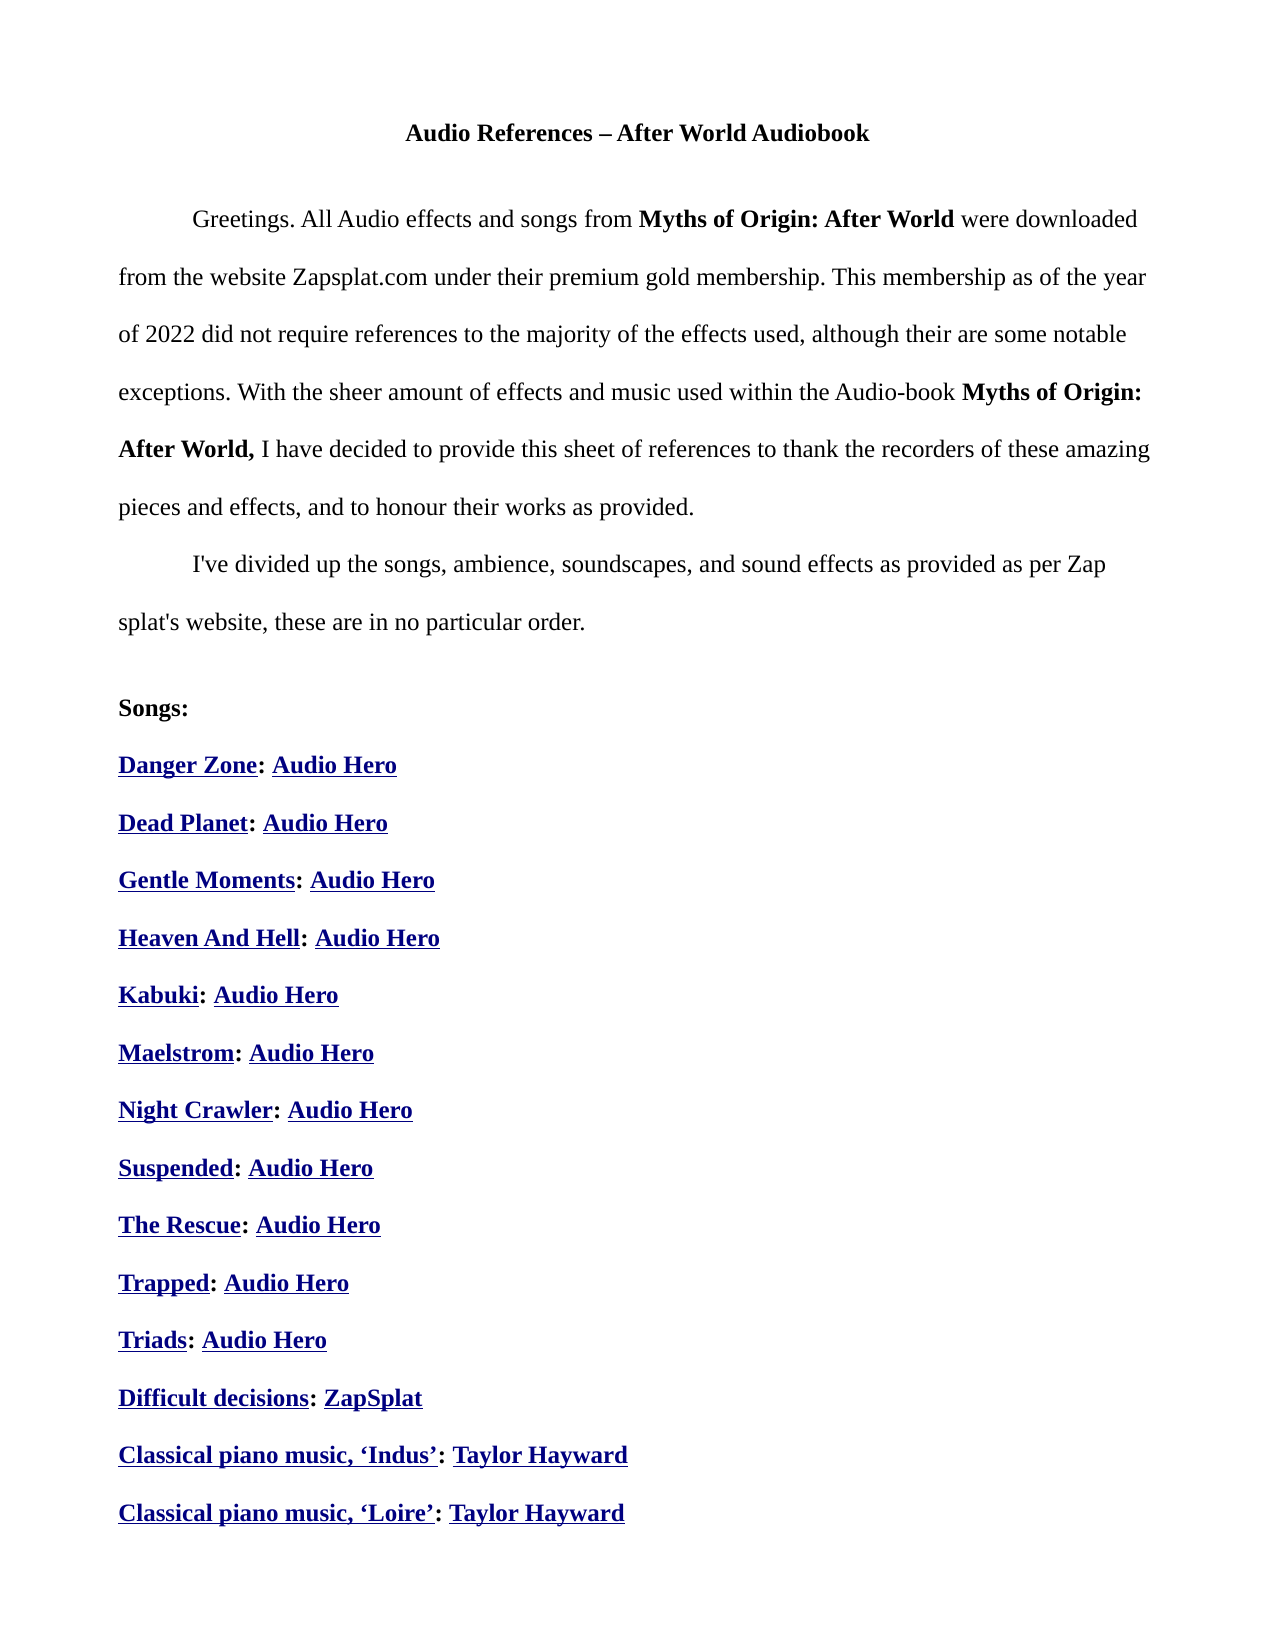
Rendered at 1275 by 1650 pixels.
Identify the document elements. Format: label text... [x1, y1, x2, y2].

text Trapped: Audio Hero [118, 1268, 1157, 1297]
text Songs: [118, 693, 1157, 722]
text Maelstrom: Audio Hero [118, 1038, 1157, 1067]
text The Rescue: Audio Hero [118, 1211, 1157, 1239]
text Dead Planet: Audio Hero [118, 808, 1157, 837]
text Suspended: Audio Hero [118, 1153, 1157, 1182]
text Danger Zone: Audio Hero [118, 751, 1157, 779]
text Gentle Moments: Audio Hero [118, 866, 1157, 894]
text I've divided up the songs, ambience, soundscapes, and sound effects as provided as per Zap splat's website, these are in no particular order. [118, 549, 1157, 636]
text Classical piano music, ‘Indus’: Taylor Hayward [118, 1441, 1157, 1469]
text Heaven And Hell: Audio Hero [118, 923, 1157, 952]
text Kabuki: Audio Hero [118, 981, 1157, 1009]
text Greetings. All Audio effects and songs from Myths of Origin: After World were downloaded from the website Zapsplat.com under their premium gold membership. This membership as of the year of 2022 did not require references to the majority of the effects used, although their are some notable exceptions. With the sheer amount of effects and music used within the Audio-book Myths of Origin: After World, I have decided to provide this sheet of references to thank the recorders of these amazing pieces and effects, and to honour their works as provided. [118, 204, 1157, 521]
text Triads: Audio Hero [118, 1326, 1157, 1354]
text Classical piano music, ‘Loire’: Taylor Hayward [118, 1498, 1157, 1527]
text Night Crawler: Audio Hero [118, 1096, 1157, 1124]
text Difficult decisions: ZapSplat [118, 1383, 1157, 1412]
text Audio References – After World Audiobook [118, 118, 1157, 147]
